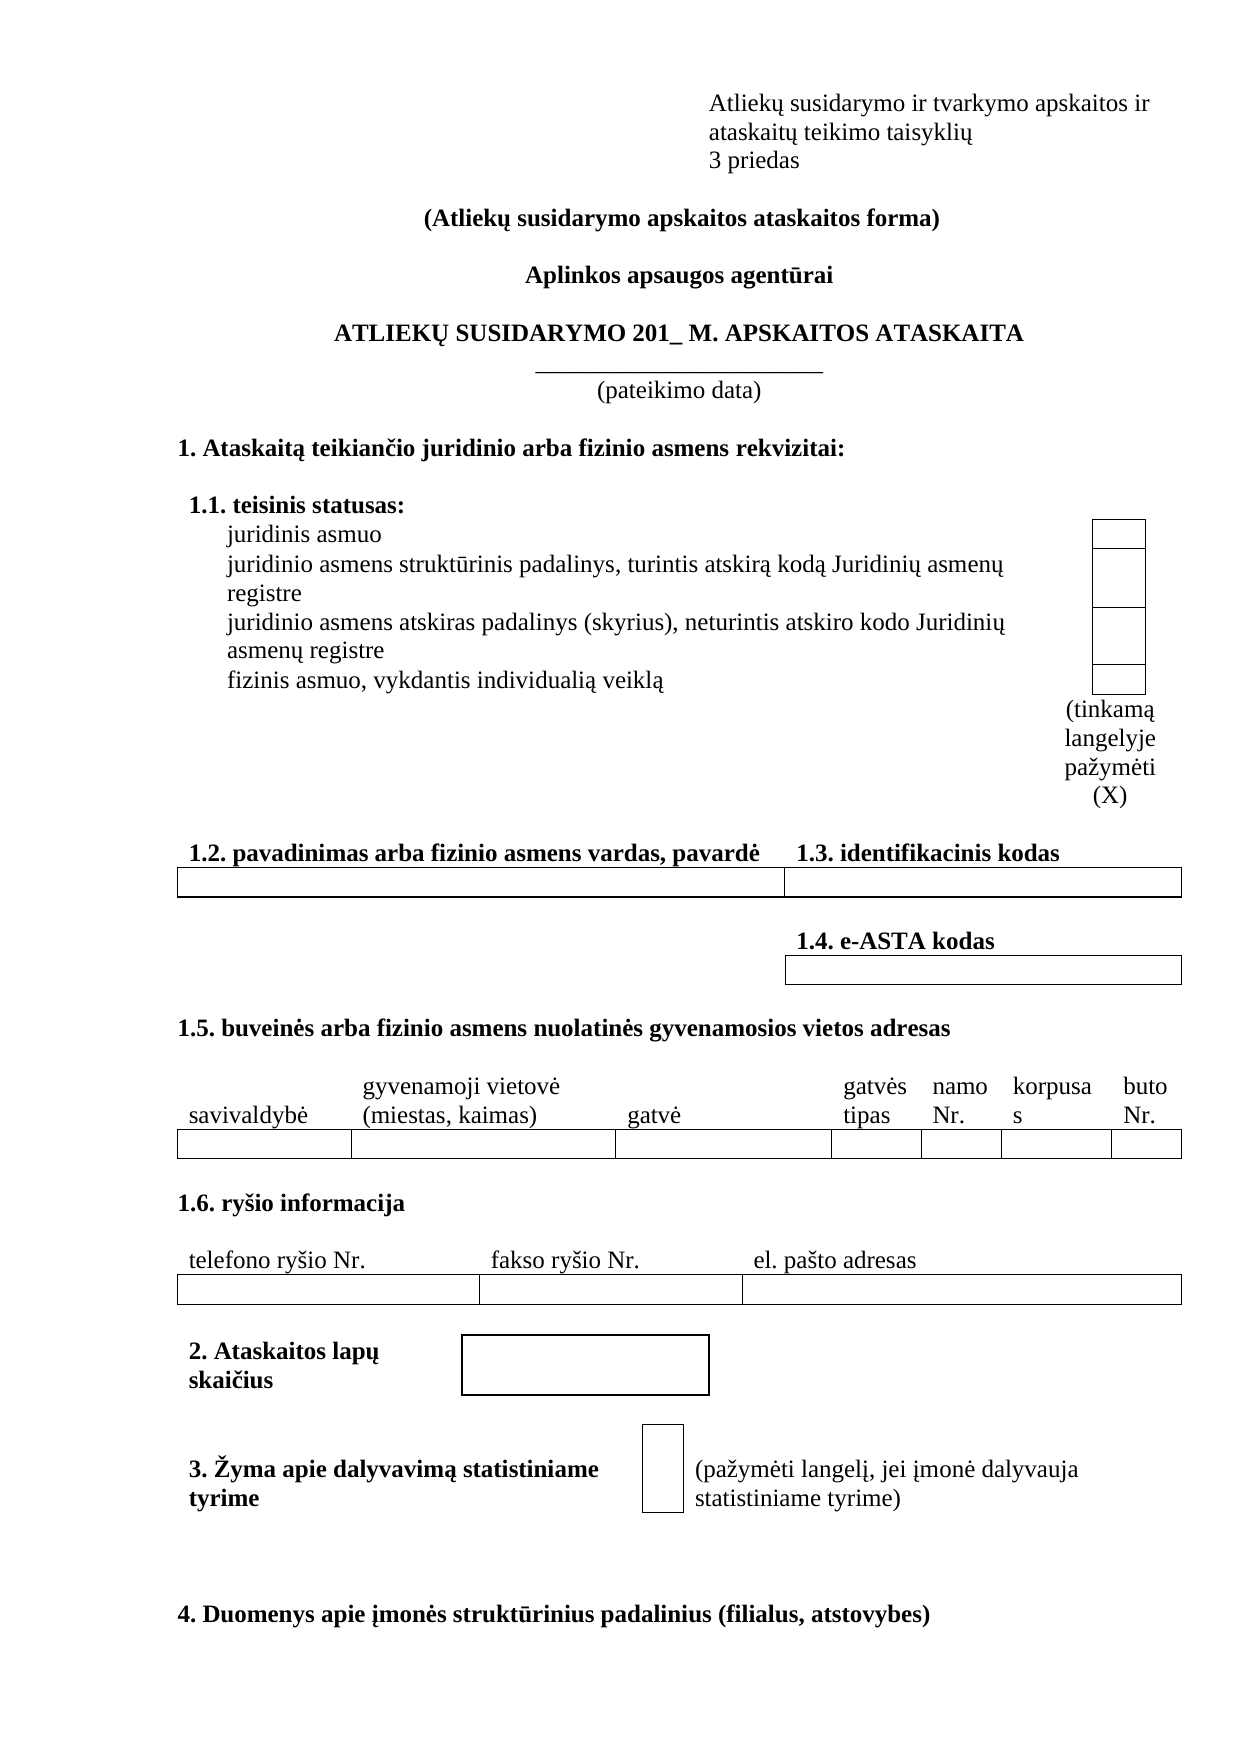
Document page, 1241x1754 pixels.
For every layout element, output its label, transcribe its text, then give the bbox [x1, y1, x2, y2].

table_header fakso ryšio Nr. [479, 1246, 742, 1274]
table_header telefono ryšio Nr. [177, 1246, 479, 1274]
table_header 1.2. pavadinimas arba fizinio asmens vardas, pavardė [177, 838, 785, 867]
table_header gatvė [616, 1071, 832, 1128]
table_header el. pašto adresas [742, 1246, 1181, 1274]
table_cell [178, 1130, 351, 1158]
table_cell [1039, 519, 1092, 548]
table_cell [1093, 549, 1145, 606]
table_cell [743, 1275, 1181, 1304]
table_cell [177, 955, 785, 984]
table_cell (tinkamą langelyje pažymėti (X) [1039, 694, 1181, 809]
table_cell juridinis asmuo [177, 519, 1039, 548]
table_header gatvės tipas [832, 1071, 921, 1128]
table_cell [1146, 664, 1181, 694]
table_cell [786, 956, 1181, 984]
table_cell [1039, 606, 1092, 664]
table_cell [832, 1130, 921, 1158]
table_cell [616, 1130, 831, 1158]
table_header buto Nr. [1112, 1071, 1181, 1128]
text ataskaitų teikimo taisyklių [709, 117, 1181, 145]
table_cell [1093, 665, 1145, 694]
table_header namo Nr. [921, 1071, 1001, 1128]
text 4. Duomenys apie įmonės struktūrinius padalinius (filialus, atstovybes) [177, 1599, 1181, 1628]
table_header 1.3. identifikacinis kodas [785, 838, 1181, 867]
table_cell [1146, 548, 1181, 606]
table_header [1039, 490, 1092, 519]
table_cell [922, 1130, 1001, 1158]
table_cell [178, 868, 784, 896]
table_cell [1002, 1130, 1111, 1158]
table_cell [1093, 608, 1145, 664]
table_cell fizinis asmuo, vykdantis individualią veiklą [177, 664, 1039, 694]
table_cell [178, 1275, 479, 1304]
table_header [1092, 490, 1145, 519]
text (Atliekų susidarymo apskaitos ataskaitos forma) [177, 203, 1181, 232]
table_header [710, 1334, 1122, 1393]
table_cell [1146, 606, 1181, 664]
text 1. Ataskaitą teikiančio juridinio arba fizinio asmens rekvizitai: [177, 433, 1181, 462]
table_header korpusas [1001, 1071, 1112, 1128]
table_cell [1039, 548, 1092, 606]
table_cell [1146, 519, 1181, 548]
text 3 priedas [709, 145, 1181, 174]
table_header [177, 926, 785, 955]
table_header 3. Žyma apie dalyvavimą statistiniame tyrime [177, 1424, 642, 1512]
text _______________________ [177, 347, 1181, 375]
table_cell juridinio asmens struktūrinis padalinys, turintis atskirą kodą Juridinių asmenų registre [177, 548, 1039, 606]
table_cell [785, 868, 1181, 896]
text ATLIEKŲ SUSIDARYMO 201_ M. APSKAITOS ATASKAITA [177, 318, 1181, 347]
table_cell juridinio asmens atskiras padalinys (skyrius), neturintis atskiro kodo Juridinių asmenų registre [177, 606, 1039, 664]
table_header 1.4. e-ASTA kodas [785, 926, 1181, 955]
text (pateikimo data) [177, 375, 1181, 404]
table_cell [1093, 520, 1145, 548]
table_header [1145, 490, 1181, 519]
text Atliekų susidarymo ir tvarkymo apskaitos ir [177, 88, 1181, 117]
text 1.5. buveinės arba fizinio asmens nuolatinės gyvenamosios vietos adresas [177, 1013, 1181, 1042]
table_cell [480, 1275, 742, 1304]
table_header 1.1. teisinis statusas: [177, 490, 1039, 519]
table_header [463, 1336, 708, 1393]
table_cell [1039, 664, 1092, 694]
table_cell [177, 694, 1039, 809]
table_cell [1112, 1130, 1181, 1158]
table_header 2. Ataskaitos lapų skaičius [177, 1334, 461, 1393]
table_header gyvenamoji vietovė (miestas, kaimas) [351, 1071, 616, 1128]
table_header savivaldybė [177, 1071, 351, 1128]
table_header (pažymėti langelį, jei įmonė dalyvauja statistiniame tyrime) [684, 1424, 1181, 1512]
text 1.6. ryšio informacija [177, 1188, 1181, 1217]
text Aplinkos apsaugos agentūrai [177, 260, 1181, 289]
table_cell [352, 1130, 615, 1158]
table_header [643, 1425, 683, 1512]
